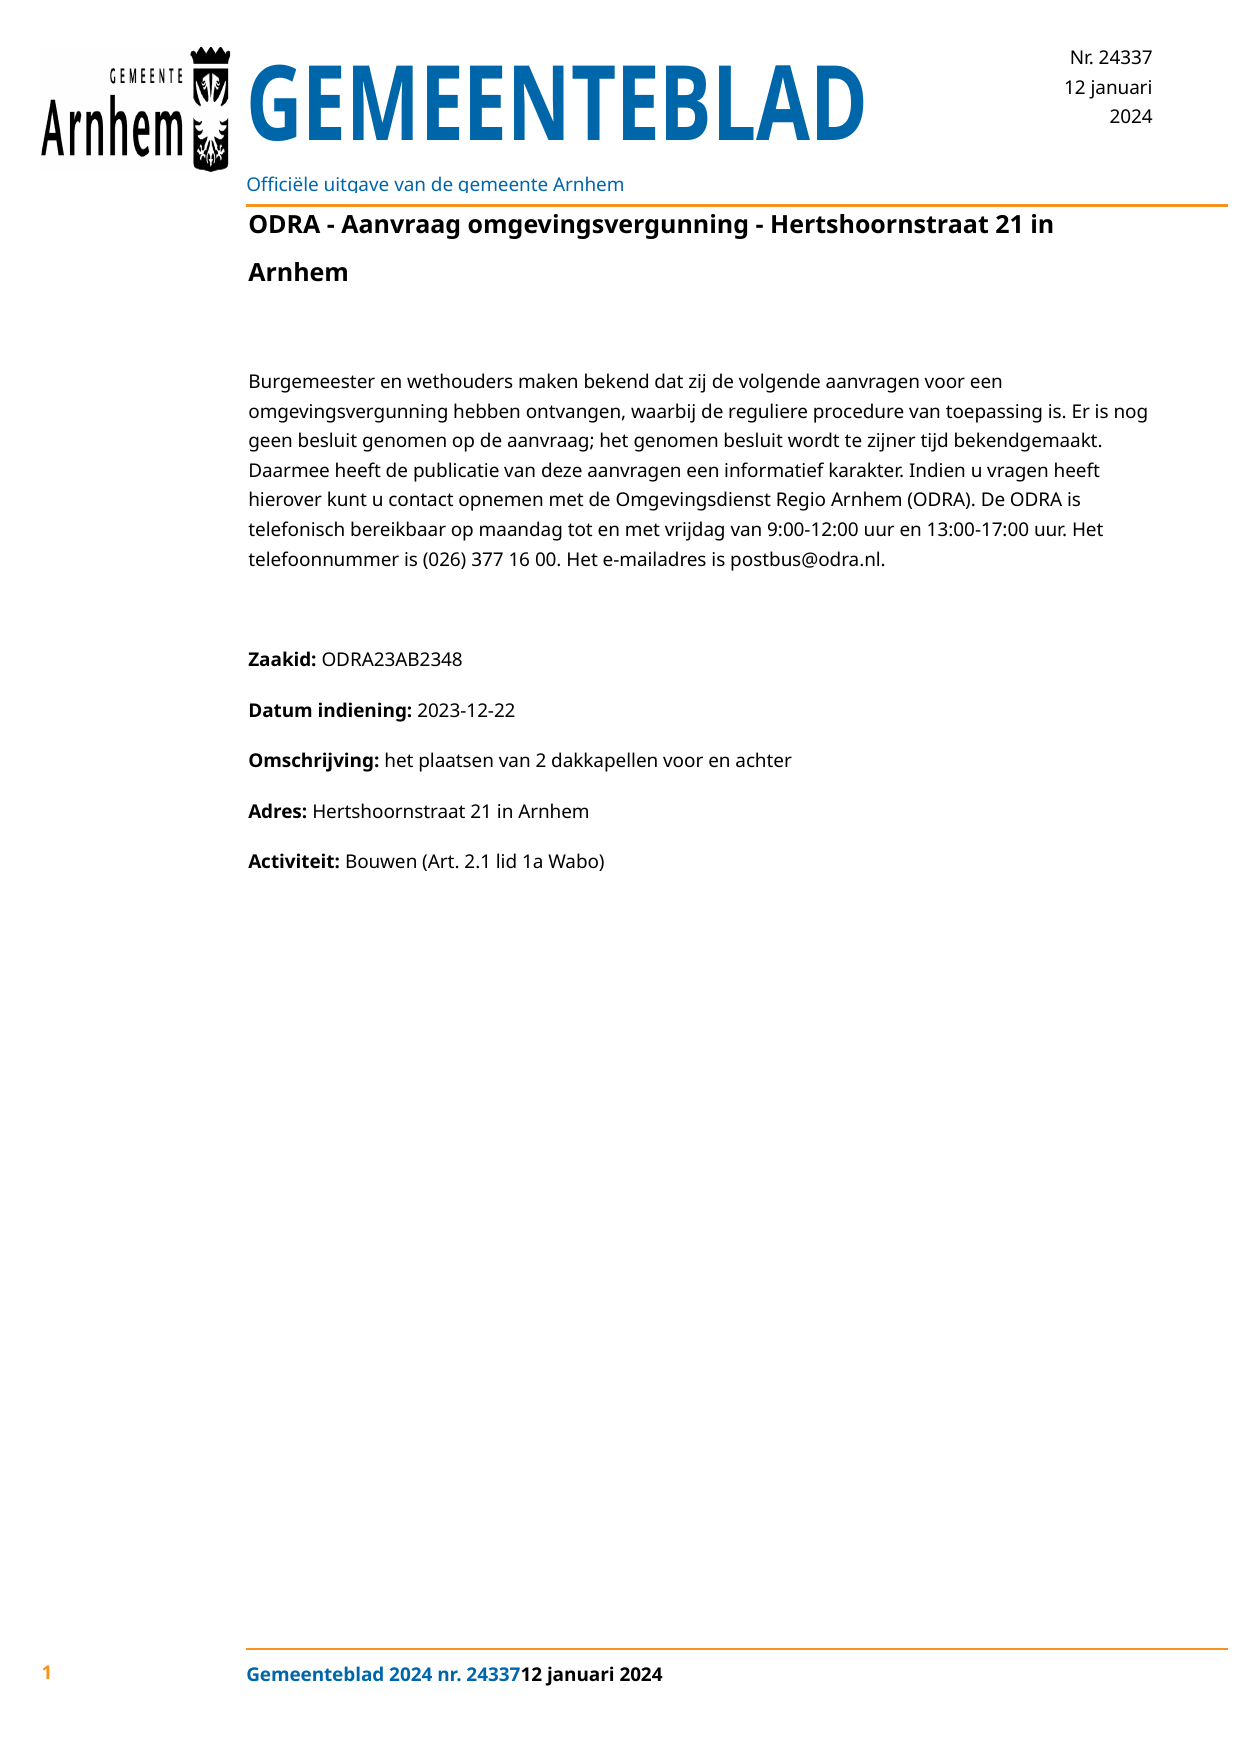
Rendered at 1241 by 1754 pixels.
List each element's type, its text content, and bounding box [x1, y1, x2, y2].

text Zaakid: ODRA23AB2348 [248, 647, 1152, 672]
text Adres: Hertshoornstraat 21 in Arnhem [248, 798, 1152, 824]
text Burgemeester en wethouders maken bekend dat zij de volgende aanvragen voor een omgevingsvergunning hebben ontvangen, waarbij de reguliere procedure van toepassing is. Er is nog geen besluit genomen op de aanvraag; het genomen besluit wordt te zijner tijd bekendgemaakt. Daarmee heeft de publicatie van deze aanvragen een informatief karakter. Indien u vragen heeft hierover kunt u contact opnemen met de Omgevingsdienst Regio Arnhem (ODRA). De ODRA is telefonisch bereikbaar op maandag tot en met vrijdag van 9:00-12:00 uur en 13:00-17:00 uur. Het telefoonnummer is (026) 377 16 00. Het e-mailadres is postbus@odra.nl. [248, 368, 1152, 572]
text Activiteit: Bouwen (Art. 2.1 lid 1a Wabo) [248, 848, 1152, 874]
text Datum indiening: 2023-12-22 [248, 697, 1152, 723]
picture [41, 47, 231, 172]
text ODRA - Aanvraag omgevingsvergunning - Hertshoornstraat 21 in Arnhem [248, 207, 1152, 288]
text Omschrijving: het plaatsen van 2 dakkapellen voor en achter [248, 747, 1152, 773]
